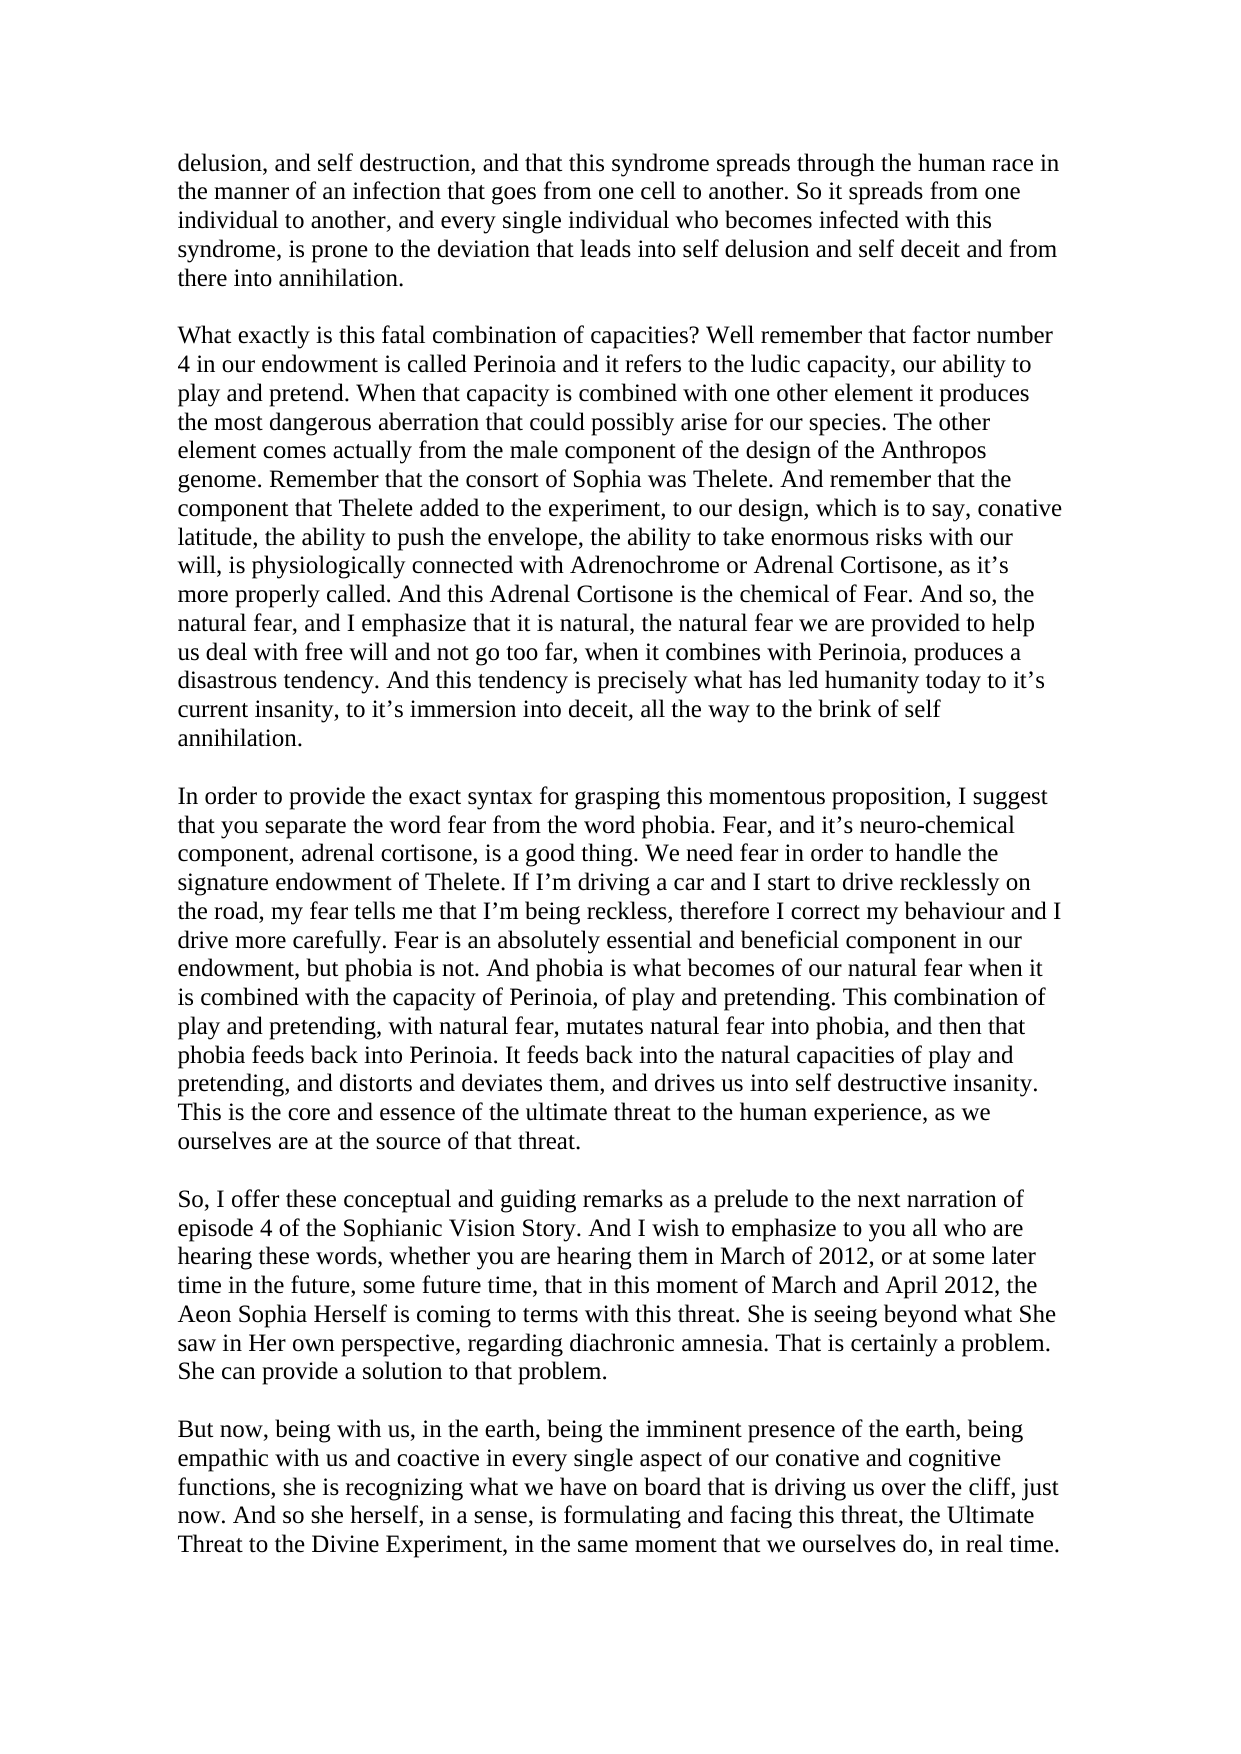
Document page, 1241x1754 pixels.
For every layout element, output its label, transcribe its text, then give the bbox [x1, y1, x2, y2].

text So, I offer these conceptual and guiding remarks as a prelude to the next narration of episode 4 of the Sophianic Vision Story. And I wish to emphasize to you all who are hearing these words, whether you are hearing them in March of 2012, or at some later time in the future, some future time, that in this moment of March and April 2012, the Aeon Sophia Herself is coming to terms with this threat. She is seeing beyond what She saw in Her own perspective, regarding diachronic amnesia. That is certainly a problem. She can provide a solution to that problem. [177, 1184, 1063, 1385]
text But now, being with us, in the earth, being the imminent presence of the earth, being empathic with us and coactive in every single aspect of our conative and cognitive functions, she is recognizing what we have on board that is driving us over the cliff, just now. And so she herself, in a sense, is formulating and facing this threat, the Ultimate Threat to the Divine Experiment, in the same moment that we ourselves do, in real time. [177, 1414, 1063, 1558]
text What exactly is this fatal combination of capacities? Well remember that factor number 4 in our endowment is called Perinoia and it refers to the ludic capacity, our ability to play and pretend. When that capacity is combined with one other element it produces the most dangerous aberration that could possibly arise for our species. The other element comes actually from the male component of the design of the Anthropos genome. Remember that the consort of Sophia was Thelete. And remember that the component that Thelete added to the experiment, to our design, which is to say, conative latitude, the ability to push the envelope, the ability to take enormous risks with our will, is physiologically connected with Adrenochrome or Adrenal Cortisone, as it’s more properly called. And this Adrenal Cortisone is the chemical of Fear. And so, the natural fear, and I emphasize that it is natural, the natural fear we are provided to help us deal with free will and not go too far, when it combines with Perinoia, produces a disastrous tendency. And this tendency is precisely what has led humanity today to it’s current insanity, to it’s immersion into deceit, all the way to the brink of self annihilation. [177, 321, 1063, 752]
text In order to provide the exact syntax for grasping this momentous proposition, I suggest that you separate the word fear from the word phobia. Fear, and it’s neuro-chemical component, adrenal cortisone, is a good thing. We need fear in order to handle the signature endowment of Thelete. If I’m driving a car and I start to drive recklessly on the road, my fear tells me that I’m being reckless, therefore I correct my behaviour and I drive more carefully. Fear is an absolutely essential and beneficial component in our endowment, but phobia is not. And phobia is what becomes of our natural fear when it is combined with the capacity of Perinoia, of play and pretending. This combination of play and pretending, with natural fear, mutates natural fear into phobia, and then that phobia feeds back into Perinoia. It feeds back into the natural capacities of play and pretending, and distorts and deviates them, and drives us into self destructive insanity. This is the core and essence of the ultimate threat to the human experience, as we ourselves are at the source of that threat. [177, 781, 1063, 1155]
text delusion, and self destruction, and that this syndrome spreads through the human race in the manner of an infection that goes from one cell to another. So it spreads from one individual to another, and every single individual who becomes infected with this syndrome, is prone to the deviation that leads into self delusion and self deceit and from there into annihilation. [177, 148, 1063, 291]
